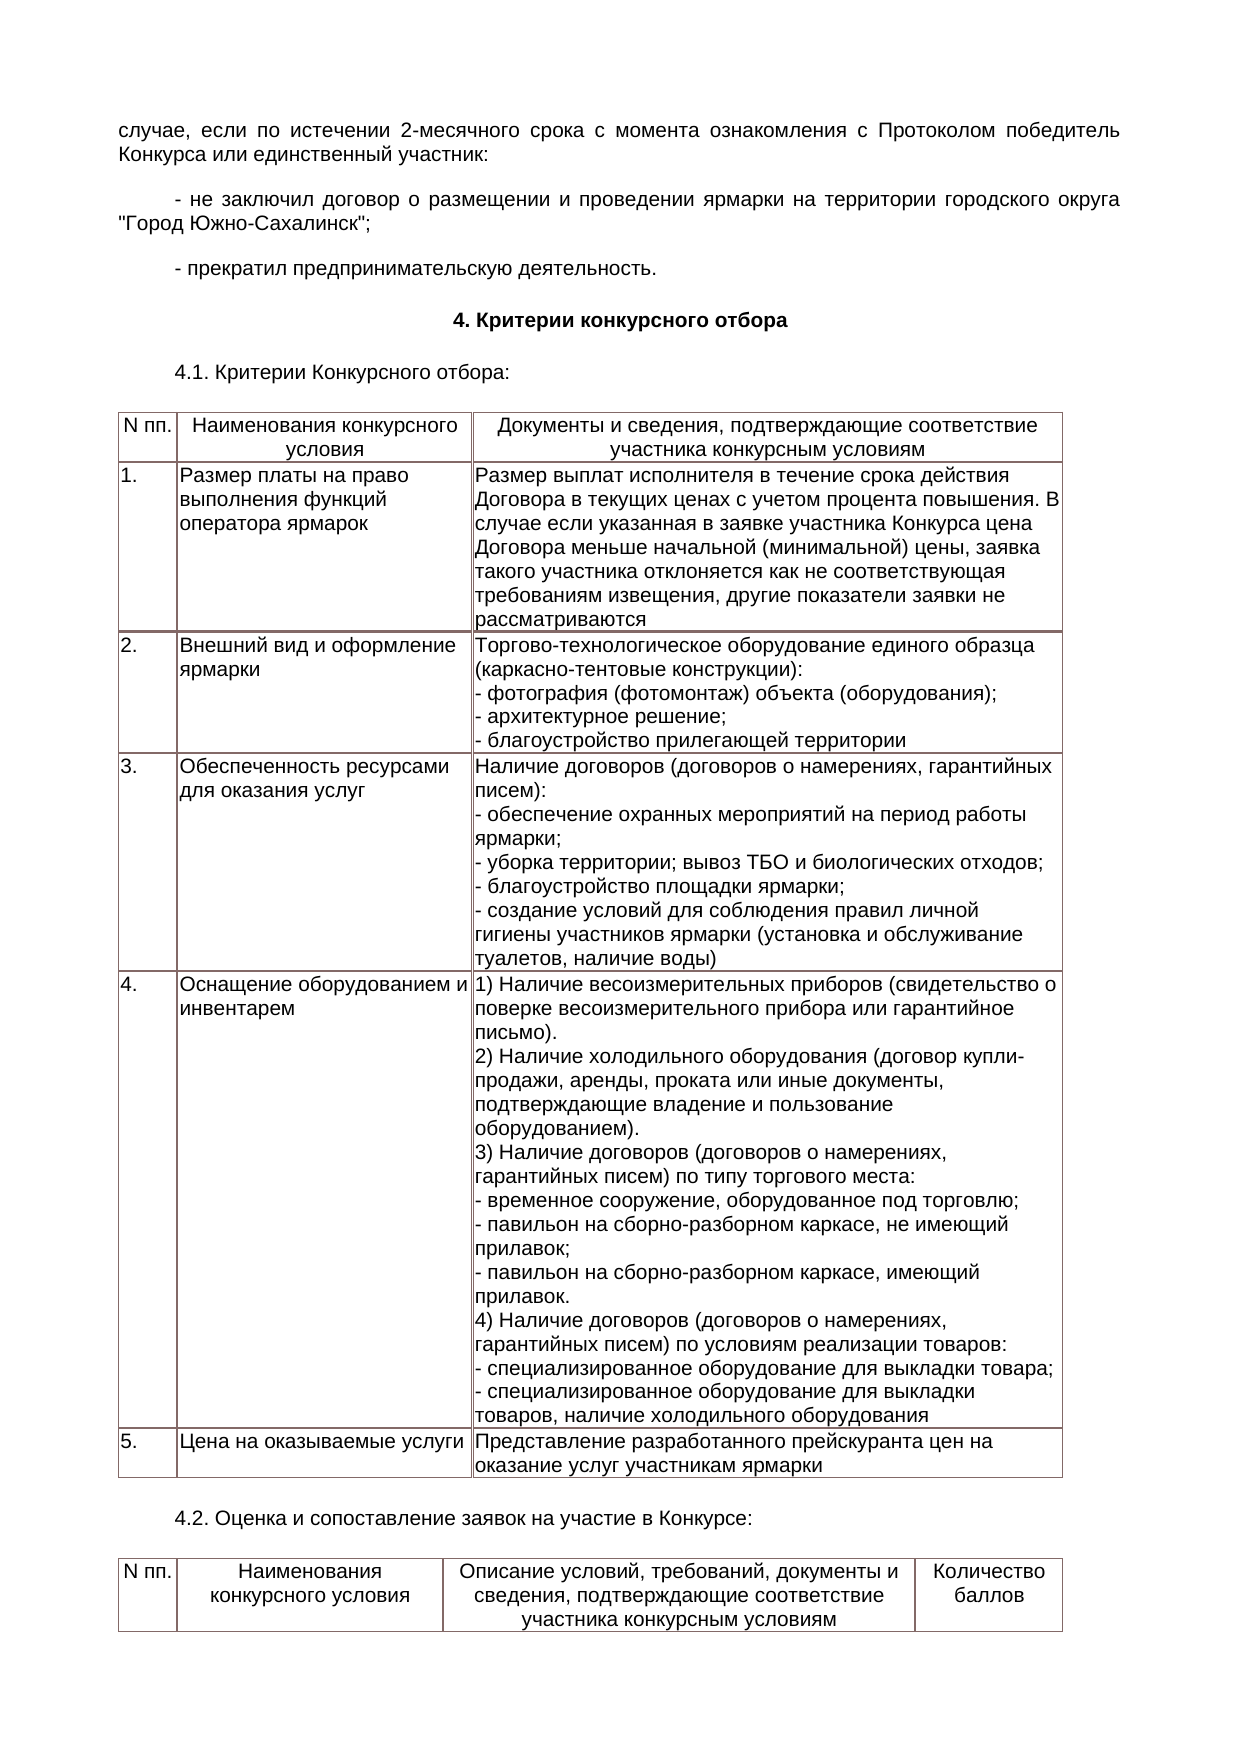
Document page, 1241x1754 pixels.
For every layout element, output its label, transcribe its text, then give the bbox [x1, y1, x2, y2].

text случае, если по истечении 2-месячного срока с момента ознакомления с Протоколом победитель Конкурса или единственный участник: [118, 118, 1122, 166]
text - прекратил предпринимательскую деятельность. [118, 256, 1122, 279]
table_cell Размер выплат исполнителя в течение срока действия Договора в текущих ценах с учетом процента повышения. В случае если указанная в заявке участника Конкурса цена Договора меньше начальной (минимальной) цены, заявка такого участника отклоняется как не соответствующая требованиям извещения, другие показатели заявки не рассматриваются [474, 463, 1062, 630]
table_cell 2. [119, 633, 176, 752]
table_header Документы и сведения, подтверждающие соответствие участника конкурсным условиям [474, 413, 1062, 461]
table_cell Внешний вид и оформление ярмарки [178, 633, 471, 752]
text 4.1. Критерии Конкурсного отбора: [118, 359, 1122, 383]
table_header Описание условий, требований, документы и сведения, подтверждающие соответствие участника конкурсным условиям [444, 1559, 914, 1631]
table_header N пп. [119, 1559, 176, 1631]
table_cell Торгово-технологическое оборудование единого образца (каркасно-тентовые конструкции): - фотография (фотомонтаж) объекта (оборудования); - архитектурное решение; - благоустройство прилегающей территории [474, 633, 1062, 752]
table_cell 1. [119, 463, 176, 630]
table_cell 4. [119, 972, 176, 1427]
table_header N пп. [119, 413, 176, 461]
table_cell 3. [119, 754, 176, 970]
table_cell 1) Наличие весоизмерительных приборов (свидетельство о поверке весоизмерительного прибора или гарантийное письмо). 2) Наличие холодильного оборудования (договор купли-продажи, аренды, проката или иные документы, подтверждающие владение и пользование оборудованием). 3) Наличие договоров (договоров о намерениях, гарантийных писем) по типу торгового места: - временное сооружение, оборудованное под торговлю; - павильон на сборно-разборном каркасе, не имеющий прилавок; - павильон на сборно-разборном каркасе, имеющий прилавок. 4) Наличие договоров (договоров о намерениях, гарантийных писем) по условиям реализации товаров: - специализированное оборудование для выкладки товара; - специализированное оборудование для выкладки товаров, наличие холодильного оборудования [474, 972, 1062, 1427]
text - не заключил договор о размещении и проведении ярмарки на территории городского округа "Город Южно-Сахалинск"; [118, 187, 1122, 235]
table_header Наименования конкурсного условия [178, 413, 471, 461]
table_cell 5. [119, 1429, 176, 1477]
table_cell Наличие договоров (договоров о намерениях, гарантийных писем): - обеспечение охранных мероприятий на период работы ярмарки; - уборка территории; вывоз ТБО и биологических отходов; - благоустройство площадки ярмарки; - создание условий для соблюдения правил личной гигиены участников ярмарки (установка и обслуживание туалетов, наличие воды) [474, 754, 1062, 970]
table_cell Обеспеченность ресурсами для оказания услуг [178, 754, 471, 970]
table_header Количество баллов [916, 1559, 1062, 1631]
table_cell Оснащение оборудованием и инвентарем [178, 972, 471, 1427]
text 4.2. Оценка и сопоставление заявок на участие в Конкурсе: [118, 1506, 1122, 1530]
text 4. Критерии конкурсного отбора [118, 308, 1122, 332]
table_header Наименования конкурсного условия [178, 1559, 442, 1631]
table_cell Цена на оказываемые услуги [178, 1429, 471, 1477]
table_cell Размер платы на право выполнения функций оператора ярмарок [178, 463, 471, 630]
table_cell Представление разработанного прейскуранта цен на оказание услуг участникам ярмарки [474, 1429, 1062, 1477]
